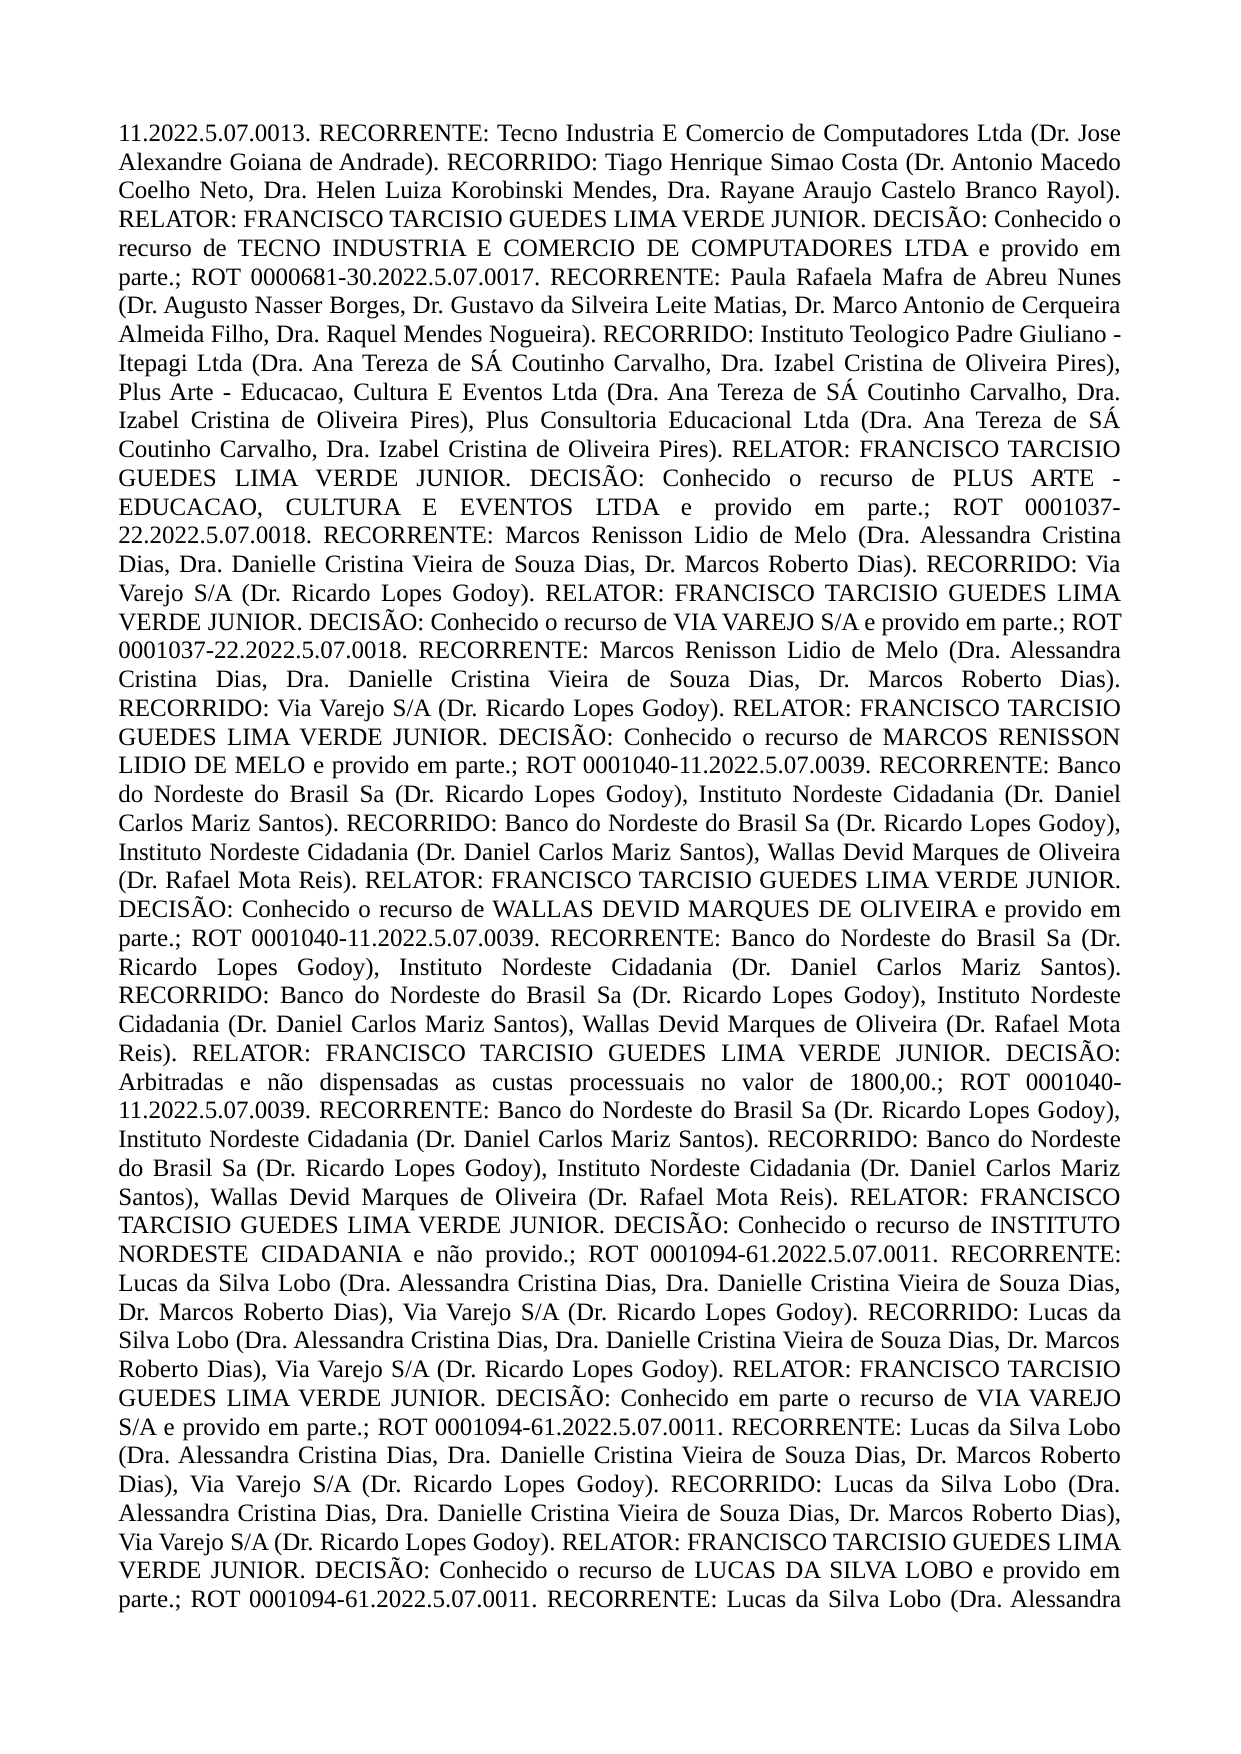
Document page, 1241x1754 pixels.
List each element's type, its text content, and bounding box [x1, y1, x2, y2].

text 11.2022.5.07.0013. RECORRENTE: Tecno Industria E Comercio de Computadores Ltda (Dr. Jose Alexandre Goiana de Andrade). RECORRIDO: Tiago Henrique Simao Costa (Dr. Antonio Macedo Coelho Neto, Dra. Helen Luiza Korobinski Mendes, Dra. Rayane Araujo Castelo Branco Rayol). RELATOR: FRANCISCO TARCISIO GUEDES LIMA VERDE JUNIOR. DECISÃO: Conhecido o recurso de TECNO INDUSTRIA E COMERCIO DE COMPUTADORES LTDA e provido em parte.; ROT 0000681-30.2022.5.07.0017. RECORRENTE: Paula Rafaela Mafra de Abreu Nunes (Dr. Augusto Nasser Borges, Dr. Gustavo da Silveira Leite Matias, Dr. Marco Antonio de Cerqueira Almeida Filho, Dra. Raquel Mendes Nogueira). RECORRIDO: Instituto Teologico Padre Giuliano - Itepagi Ltda (Dra. Ana Tereza de SÁ Coutinho Carvalho, Dra. Izabel Cristina de Oliveira Pires), Plus Arte - Educacao, Cultura E Eventos Ltda (Dra. Ana Tereza de SÁ Coutinho Carvalho, Dra. Izabel Cristina de Oliveira Pires), Plus Consultoria Educacional Ltda (Dra. Ana Tereza de SÁ Coutinho Carvalho, Dra. Izabel Cristina de Oliveira Pires). RELATOR: FRANCISCO TARCISIO GUEDES LIMA VERDE JUNIOR. DECISÃO: Conhecido o recurso de PLUS ARTE - EDUCACAO, CULTURA E EVENTOS LTDA e provido em parte.; ROT 0001037-22.2022.5.07.0018. RECORRENTE: Marcos Renisson Lidio de Melo (Dra. Alessandra Cristina Dias, Dra. Danielle Cristina Vieira de Souza Dias, Dr. Marcos Roberto Dias). RECORRIDO: Via Varejo S/A (Dr. Ricardo Lopes Godoy). RELATOR: FRANCISCO TARCISIO GUEDES LIMA VERDE JUNIOR. DECISÃO: Conhecido o recurso de VIA VAREJO S/A e provido em parte.; ROT 0001037-22.2022.5.07.0018. RECORRENTE: Marcos Renisson Lidio de Melo (Dra. Alessandra Cristina Dias, Dra. Danielle Cristina Vieira de Souza Dias, Dr. Marcos Roberto Dias). RECORRIDO: Via Varejo S/A (Dr. Ricardo Lopes Godoy). RELATOR: FRANCISCO TARCISIO GUEDES LIMA VERDE JUNIOR. DECISÃO: Conhecido o recurso de MARCOS RENISSON LIDIO DE MELO e provido em parte.; ROT 0001040-11.2022.5.07.0039. RECORRENTE: Banco do Nordeste do Brasil Sa (Dr. Ricardo Lopes Godoy), Instituto Nordeste Cidadania (Dr. Daniel Carlos Mariz Santos). RECORRIDO: Banco do Nordeste do Brasil Sa (Dr. Ricardo Lopes Godoy), Instituto Nordeste Cidadania (Dr. Daniel Carlos Mariz Santos), Wallas Devid Marques de Oliveira (Dr. Rafael Mota Reis). RELATOR: FRANCISCO TARCISIO GUEDES LIMA VERDE JUNIOR. DECISÃO: Conhecido o recurso de WALLAS DEVID MARQUES DE OLIVEIRA e provido em parte.; ROT 0001040-11.2022.5.07.0039. RECORRENTE: Banco do Nordeste do Brasil Sa (Dr. Ricardo Lopes Godoy), Instituto Nordeste Cidadania (Dr. Daniel Carlos Mariz Santos). RECORRIDO: Banco do Nordeste do Brasil Sa (Dr. Ricardo Lopes Godoy), Instituto Nordeste Cidadania (Dr. Daniel Carlos Mariz Santos), Wallas Devid Marques de Oliveira (Dr. Rafael Mota Reis). RELATOR: FRANCISCO TARCISIO GUEDES LIMA VERDE JUNIOR. DECISÃO: Arbitradas e não dispensadas as custas processuais no valor de 1800,00.; ROT 0001040-11.2022.5.07.0039. RECORRENTE: Banco do Nordeste do Brasil Sa (Dr. Ricardo Lopes Godoy), Instituto Nordeste Cidadania (Dr. Daniel Carlos Mariz Santos). RECORRIDO: Banco do Nordeste do Brasil Sa (Dr. Ricardo Lopes Godoy), Instituto Nordeste Cidadania (Dr. Daniel Carlos Mariz Santos), Wallas Devid Marques de Oliveira (Dr. Rafael Mota Reis). RELATOR: FRANCISCO TARCISIO GUEDES LIMA VERDE JUNIOR. DECISÃO: Conhecido o recurso de INSTITUTO NORDESTE CIDADANIA e não provido.; ROT 0001094-61.2022.5.07.0011. RECORRENTE: Lucas da Silva Lobo (Dra. Alessandra Cristina Dias, Dra. Danielle Cristina Vieira de Souza Dias, Dr. Marcos Roberto Dias), Via Varejo S/A (Dr. Ricardo Lopes Godoy). RECORRIDO: Lucas da Silva Lobo (Dra. Alessandra Cristina Dias, Dra. Danielle Cristina Vieira de Souza Dias, Dr. Marcos Roberto Dias), Via Varejo S/A (Dr. Ricardo Lopes Godoy). RELATOR: FRANCISCO TARCISIO GUEDES LIMA VERDE JUNIOR. DECISÃO: Conhecido em parte o recurso de VIA VAREJO S/A e provido em parte.; ROT 0001094-61.2022.5.07.0011. RECORRENTE: Lucas da Silva Lobo (Dra. Alessandra Cristina Dias, Dra. Danielle Cristina Vieira de Souza Dias, Dr. Marcos Roberto Dias), Via Varejo S/A (Dr. Ricardo Lopes Godoy). RECORRIDO: Lucas da Silva Lobo (Dra. Alessandra Cristina Dias, Dra. Danielle Cristina Vieira de Souza Dias, Dr. Marcos Roberto Dias), Via Varejo S/A (Dr. Ricardo Lopes Godoy). RELATOR: FRANCISCO TARCISIO GUEDES LIMA VERDE JUNIOR. DECISÃO: Conhecido o recurso de LUCAS DA SILVA LOBO e provido em parte.; ROT 0001094-61.2022.5.07.0011. RECORRENTE: Lucas da Silva Lobo (Dra. Alessandra [118, 118, 1122, 1613]
